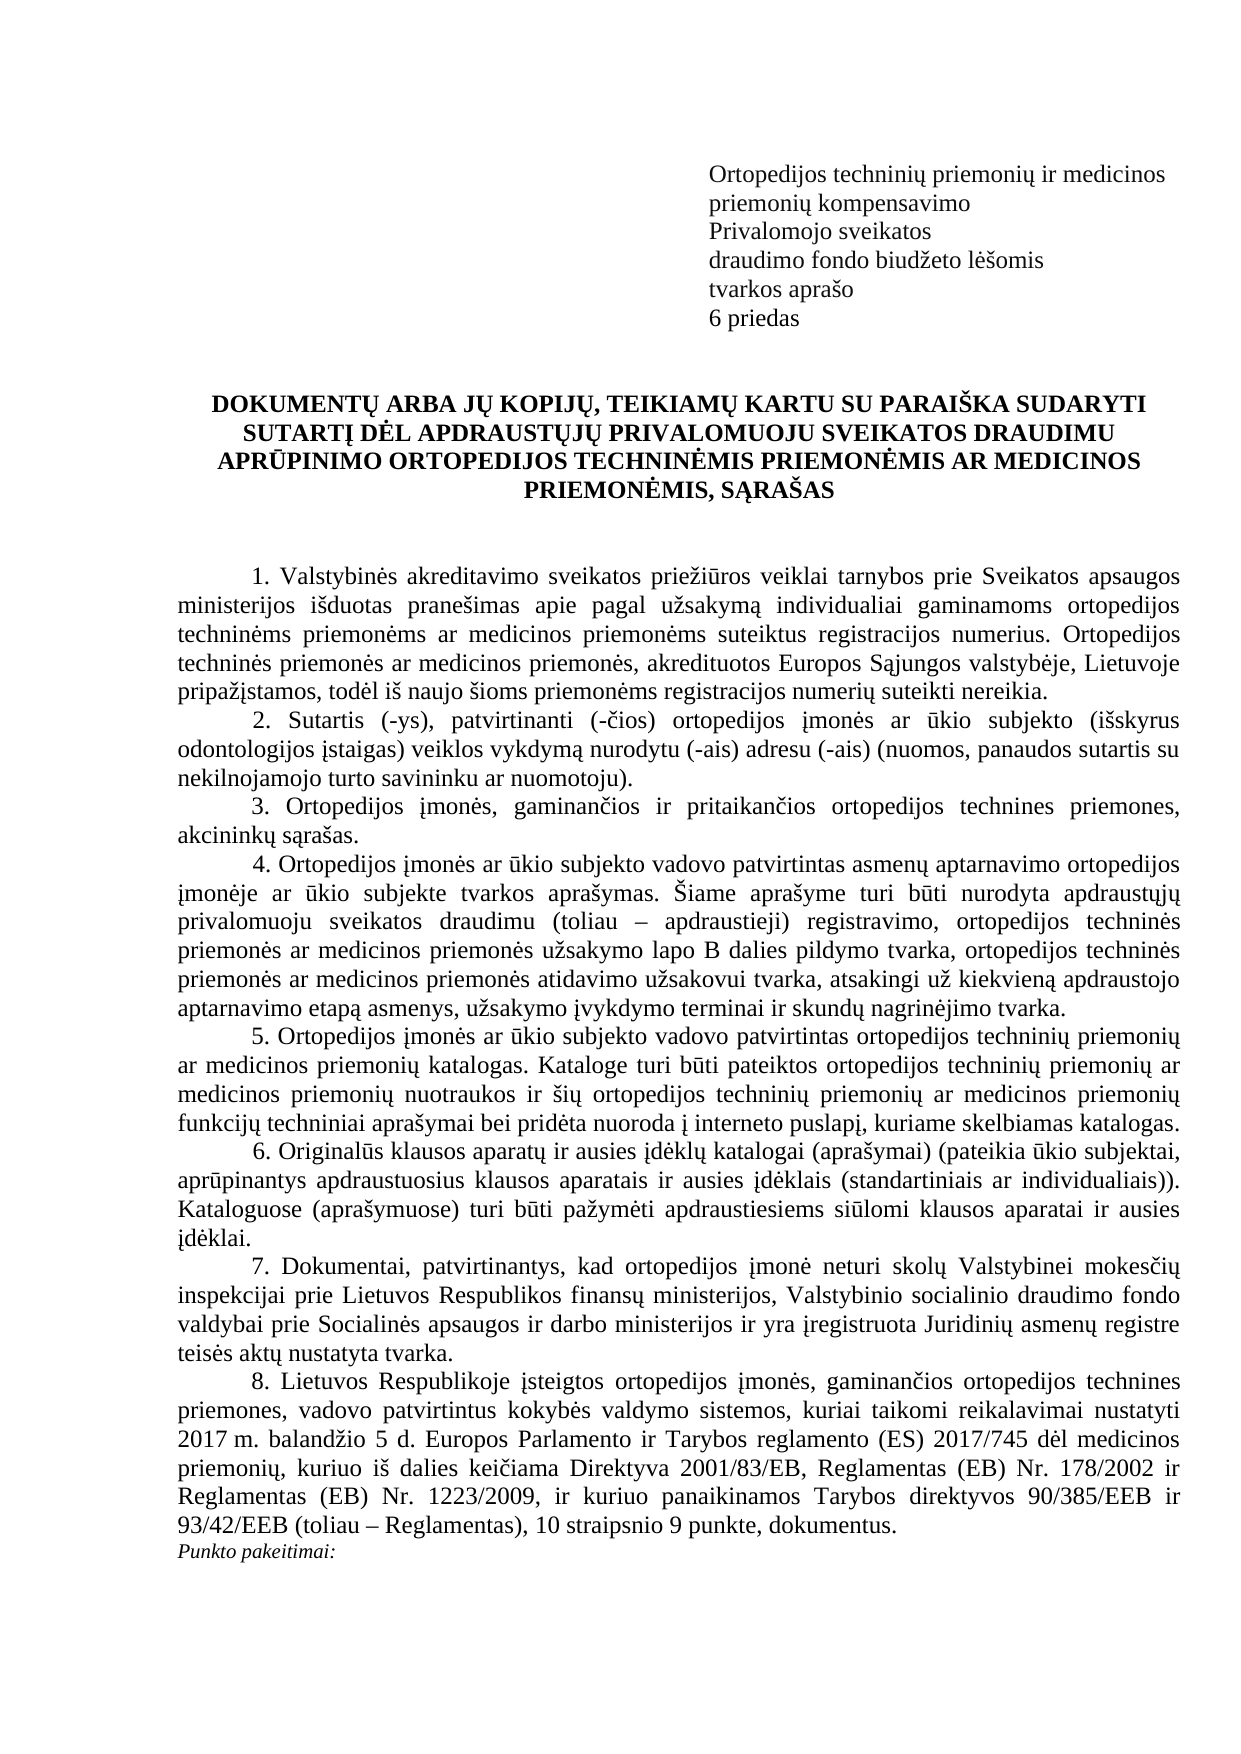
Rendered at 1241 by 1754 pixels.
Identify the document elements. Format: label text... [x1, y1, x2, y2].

text DOKUMENTŲ ARBA JŲ KOPIJŲ, TEIKIAMŲ KARTU SU PARAIŠKA SUDARYTI SUTARTĮ DĖL APDRAUSTŲJŲ PRIVALOMUOJU SVEIKATOS DRAUDIMU APRŪPINIMO ORTOPEDIJOS TECHNINĖMIS PRIEMONĖMIS AR MEDICINOS PRIEMONĖMIS, SĄRAŠAS [177, 389, 1181, 504]
text 1. Valstybinės akreditavimo sveikatos priežiūros veiklai tarnybos prie Sveikatos apsaugos ministerijos išduotas pranešimas apie pagal užsakymą individualiai gaminamoms ortopedijos techninėms priemonėms ar medicinos priemonėms suteiktus registracijos numerius. Ortopedijos techninės priemonės ar medicinos priemonės, akredituotos Europos Sąjungos valstybėje, Lietuvoje pripažįstamos, todėl iš naujo šioms priemonėms registracijos numerių suteikti nereikia. [177, 561, 1181, 705]
text 5. Ortopedijos įmonės ar ūkio subjekto vadovo patvirtintas ortopedijos techninių priemonių ar medicinos priemonių katalogas. Kataloge turi būti pateiktos ortopedijos techninių priemonių ar medicinos priemonių nuotraukos ir šių ortopedijos techninių priemonių ar medicinos priemonių funkcijų techniniai aprašymai bei pridėta nuoroda į interneto puslapį, kuriame skelbiamas katalogas. [177, 1021, 1181, 1136]
text 4. Ortopedijos įmonės ar ūkio subjekto vadovo patvirtintas asmenų aptarnavimo ortopedijos įmonėje ar ūkio subjekte tvarkos aprašymas. Šiame aprašyme turi būti nurodyta apdraustųjų privalomuoju sveikatos draudimu (toliau – apdraustieji) registravimo, ortopedijos techninės priemonės ar medicinos priemonės užsakymo lapo B dalies pildymo tvarka, ortopedijos techninės priemonės ar medicinos priemonės atidavimo užsakovui tvarka, atsakingi už kiekvieną apdraustojo aptarnavimo etapą asmenys, užsakymo įvykdymo terminai ir skundų nagrinėjimo tvarka. [177, 849, 1181, 1021]
text 2. Sutartis (-ys), patvirtinanti (-čios) ortopedijos įmonės ar ūkio subjekto (išskyrus odontologijos įstaigas) veiklos vykdymą nurodytu (-ais) adresu (-ais) (nuomos, panaudos sutartis su nekilnojamojo turto savininku ar nuomotoju). [177, 705, 1181, 791]
text Ortopedijos techninių priemonių ir medicinos [177, 159, 1181, 188]
text 3. Ortopedijos įmonės, gaminančios ir pritaikančios ortopedijos technines priemones, akcininkų sąrašas. [177, 791, 1181, 849]
text 6 priedas [177, 303, 1181, 331]
text tvarkos aprašo [177, 274, 1181, 303]
text Punkto pakeitimai: [177, 1539, 1181, 1563]
text draudimo fondo biudžeto lėšomis [177, 245, 1181, 274]
text 7. Dokumentai, patvirtinantys, kad ortopedijos įmonė neturi skolų Valstybinei mokesčių inspekcijai prie Lietuvos Respublikos finansų ministerijos, Valstybinio socialinio draudimo fondo valdybai prie Socialinės apsaugos ir darbo ministerijos ir yra įregistruota Juridinių asmenų registre teisės aktų nustatyta tvarka. [177, 1251, 1181, 1366]
text priemonių kompensavimo [177, 188, 1181, 216]
text Privalomojo sveikatos [177, 216, 1181, 245]
text 8. Lietuvos Respublikoje įsteigtos ortopedijos įmonės, gaminančios ortopedijos technines priemones, vadovo patvirtintus kokybės valdymo sistemos, kuriai taikomi reikalavimai nustatyti 2017 m. balandžio 5 d. Europos Parlamento ir Tarybos reglamento (ES) 2017/745 dėl medicinos priemonių, kuriuo iš dalies keičiama Direktyva 2001/83/EB, Reglamentas (EB) Nr. 178/2002 ir Reglamentas (EB) Nr. 1223/2009, ir kuriuo panaikinamos Tarybos direktyvos 90/385/EEB ir 93/42/EEB (toliau – Reglamentas), 10 straipsnio 9 punkte, dokumentus. [177, 1366, 1181, 1539]
text 6. Originalūs klausos aparatų ir ausies įdėklų katalogai (aprašymai) (pateikia ūkio subjektai, aprūpinantys apdraustuosius klausos aparatais ir ausies įdėklais (standartiniais ar individualiais)). Kataloguose (aprašymuose) turi būti pažymėti apdraustiesiems siūlomi klausos aparatai ir ausies įdėklai. [177, 1136, 1181, 1251]
